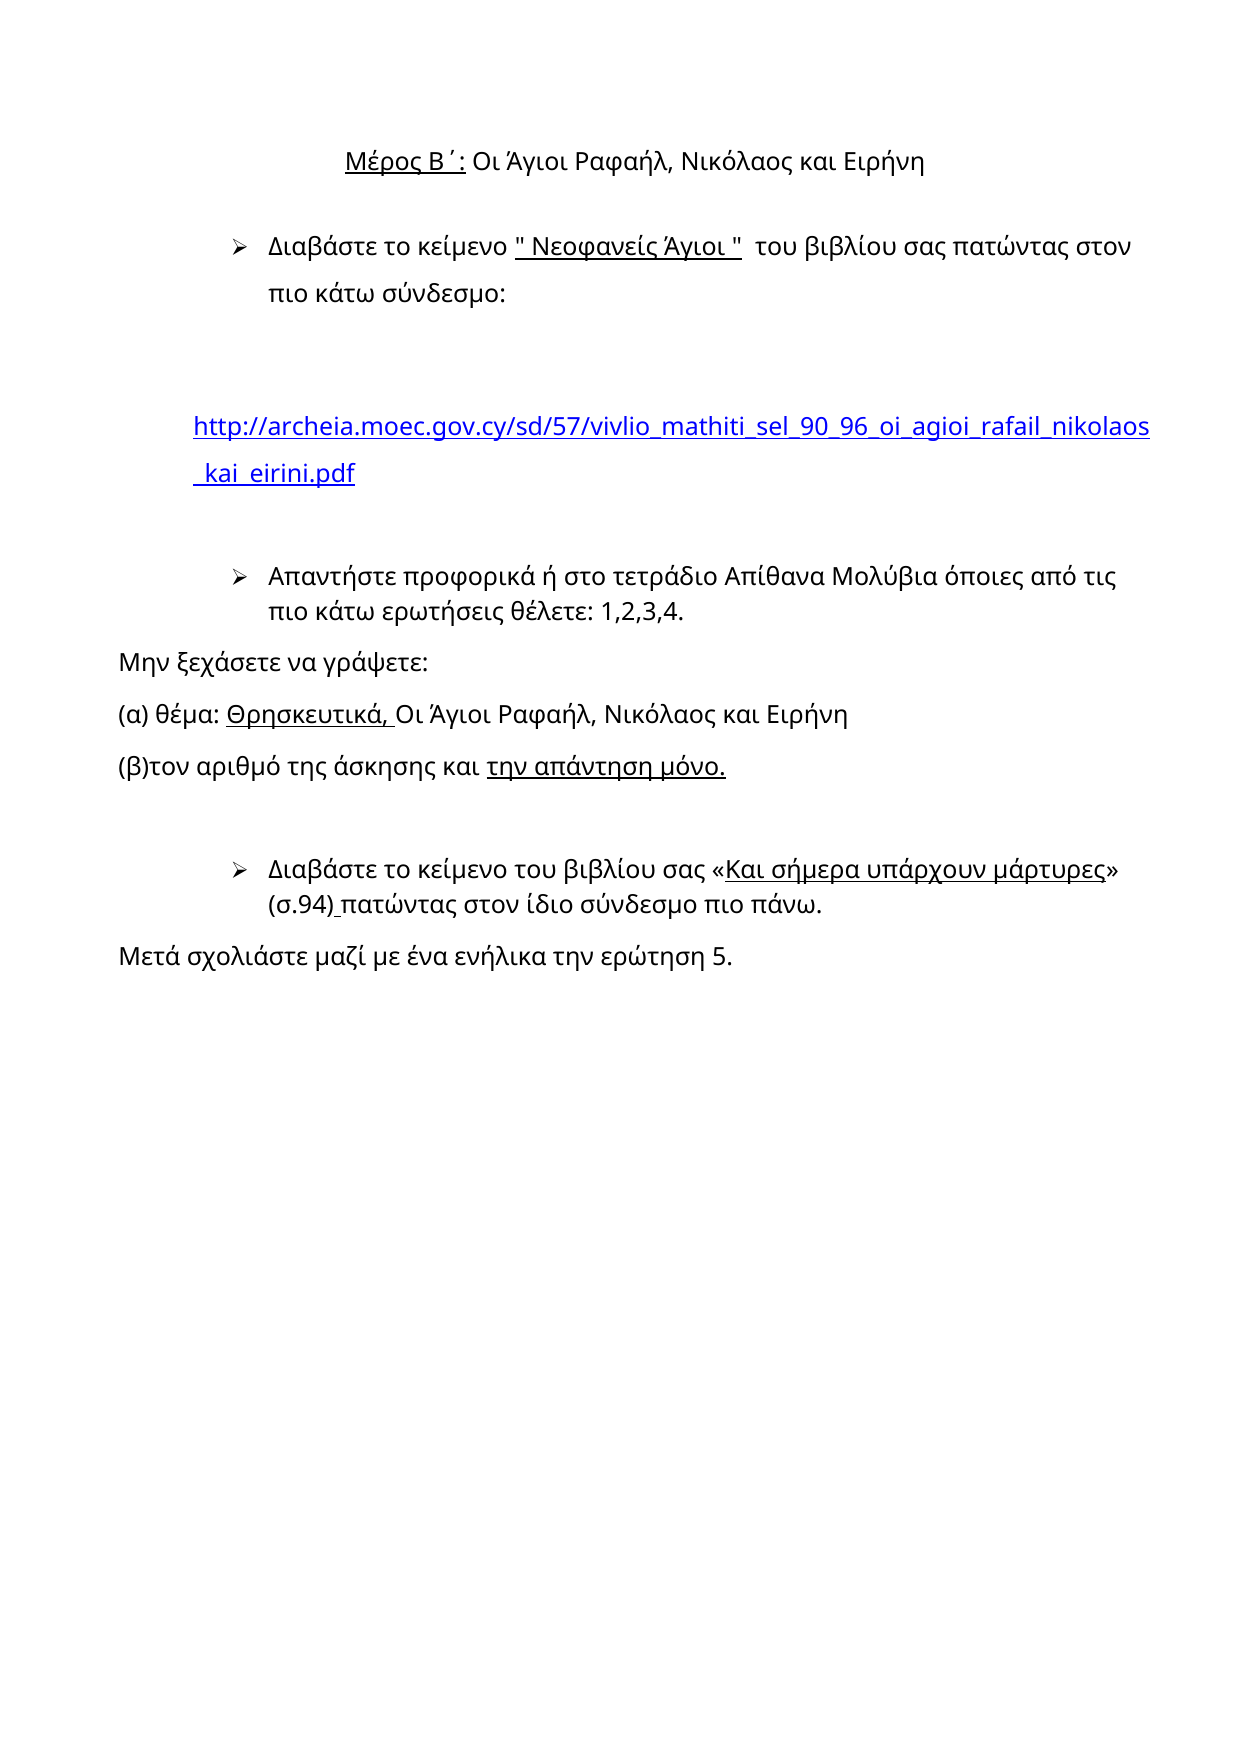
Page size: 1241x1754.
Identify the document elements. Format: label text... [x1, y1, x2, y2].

text Μέρος Β΄: Οι Άγιοι Ραφαήλ, Νικόλαος και Ειρήνη [118, 130, 1152, 177]
text (α) θέμα: Θρησκευτικά, Οι Άγιοι Ραφαήλ, Νικόλαος και Ειρήνη [118, 697, 1152, 731]
text (β)τον αριθμό της άσκησης και την απάντηση μόνο. [118, 748, 1152, 782]
text Μην ξεχάσετε να γράψετε: [118, 645, 1152, 679]
list Διαβάστε το κείμενο " Νεοφανείς Άγιοι " του βιβλίου σας πατώντας στον πιο κάτω σύνδεσμο: [231, 216, 1152, 310]
list Απαντήστε προφορικά ή στο τετράδιο Απίθανα Μολύβια όποιες από τις πιο κάτω ερωτήσεις θέλετε: 1,2,3,4. [231, 558, 1152, 627]
list Διαβάστε το κείμενο του βιβλίου σας «Και σήμερα υπάρχουν μάρτυρες» (σ.94) πατώντας στον ίδιο σύνδεσμο πιο πάνω. [231, 852, 1152, 921]
text Μετά σχολιάστε μαζί με ένα ενήλικα την ερώτηση 5. [118, 938, 1152, 972]
list http://archeia.moec.gov.cy/sd/57/vivlio_mathiti_sel_90_96_oi_agioi_rafail_nikolaos_kai_eirini.pdf [193, 349, 1152, 490]
